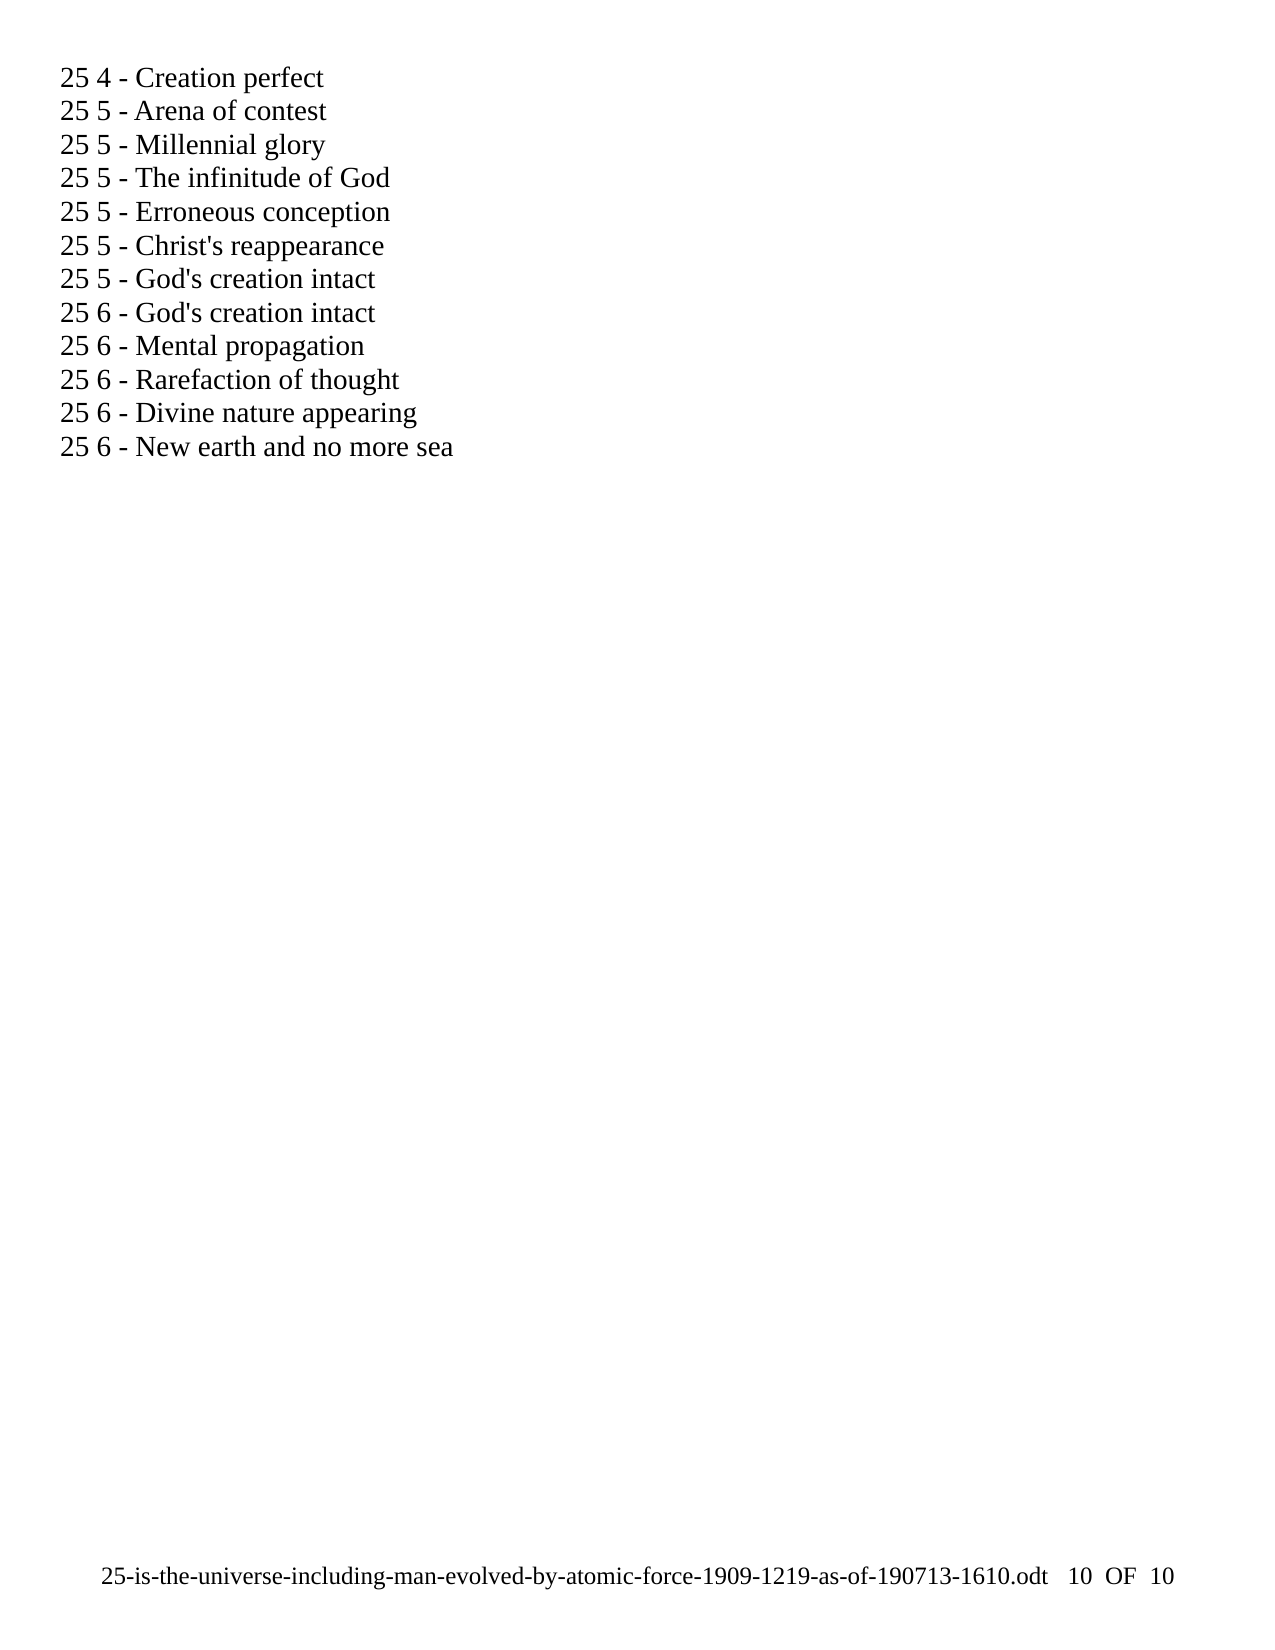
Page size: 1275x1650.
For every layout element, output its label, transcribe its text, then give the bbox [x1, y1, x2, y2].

text Jeremiah 10:10-12 10 But the Lord is the true God, he is the living God, and an everlasting king: at his wrath the earth shall tremble, and the nations shall not be able to abide his indignation. 11 Thus shall ye say unto them, The gods that have not made the heavens and the earth, even they shall perish from the earth, and from under these heavens. 12 He hath made the earth by his power, he hath established the world by his wisdom, and hath stretched out the heavens by his discretion. *** Exodus 20:11 11 For in six days the Lord made heaven and earth, the sea, and all that in them is, and rested the seventh day: wherefore the Lord blessed the sabbath day, and hallowed it. *** Revelation 1:8 8 I am Alpha and Omega, the beginning and the ending, saith the Lord, which is, and which was, and which is to come, the Almighty. *** Romans 11:36 36 For of him, and through him, and to him, are all things: to whom be glory for ever. Amen. 2ooo Chapter 3: Marriage - 69:2-10 (God's creation intact) The scientific fact that man and the universe are evolved from Spirit, and so are spiritual, is as fixed in divine Science as is the proof that mortals gain the sense of health only as they lose the sense of sin and disease. Mortals can never understand God's creation while believing that man is a creator. God's children already created will be cognized only as man finds the truth of being. Thus it is that the real, ideal man appears in proportion as the false and material disappears. oo3o Chapter 10: Science of Being - 303:5-16 (Mental propagation) Multiplication of God's children comes from no power of propagation in matter, it is the reflection of Spirit. The minutiae of lesser individualities reflect the one divine individuality and are comprehended in and formed by Spirit, not by material sensation. Whatever reflects Mind, Life, Truth, and Love, is spiritually conceived and brought forth; but the statement that man is conceived and evolved both spiritually and materially, or by both God and man, contradicts this eternal truth. All the vanity of the ages can never make both these contraries true. ooo2 Chapter 15: Genesis - 509:13-14,24 (Rarefaction of thought) Spirit creates no other than heavenly or celestial bodies, but the stellar universe is no more celestial than our earth. (Divine nature appearing) The periods of spiritual ascension are the days and seasons of Mind's creation, in which beauty, sublimity, purity, and holiness - yea, the divine nature - appear in man and the universe never to disappear. ooo2 Chapter 15: Genesis - 536:1 (New earth and no more sea) In the Apocalypse it is written: "And I saw a new heaven and a new earth: for the first heaven and the first earth were passed away; and there was no more sea." In St. John's vision, heaven and earth stand for spiritual ideas, and the sea, as a symbol of tempest-tossed human concepts advancing and receding, is represented as having passed away. The divine understanding reigns, is all, and there is no other consciousness. Subheadings in this lesson 25 1 - Science and Christianity 25 1 - Knowledge and Truth 25 1 - Birth and death unreal 25 1 - Creation reversed 25 1 - Mortals unlike immortals 25 2 - Shame the effect of sin 25 2 - Inspired interpretation 25 2 - Mist, or false claim 25 2 - Anthropomorphism 25 3 - Embryonic sinful thoughts 25 3 - Ascending the scale 25 3 - Human reproduction 25 3 - Human frailty 25 3 - Requisite change of our ideals 25 3 - Righteous rebellion 25 3 - Lawful wonders 25 4 - The ascent of species 25 4 - Transmitted peculiarities 25 4 - Embryonic evolution 25 4 - True theory of the universe 25 4 - Creation perfect 25 5 - Arena of contest 25 5 - Millennial glory 25 5 - The infinitude of God 25 5 - Erroneous conception 25 5 - Christ's reappearance 25 5 - God's creation intact 25 6 - God's creation intact 25 6 - Mental propagation 25 6 - Rarefaction of thought 25 6 - Divine nature appearing 25 6 - New earth and no more sea [60, 60, 637, 491]
